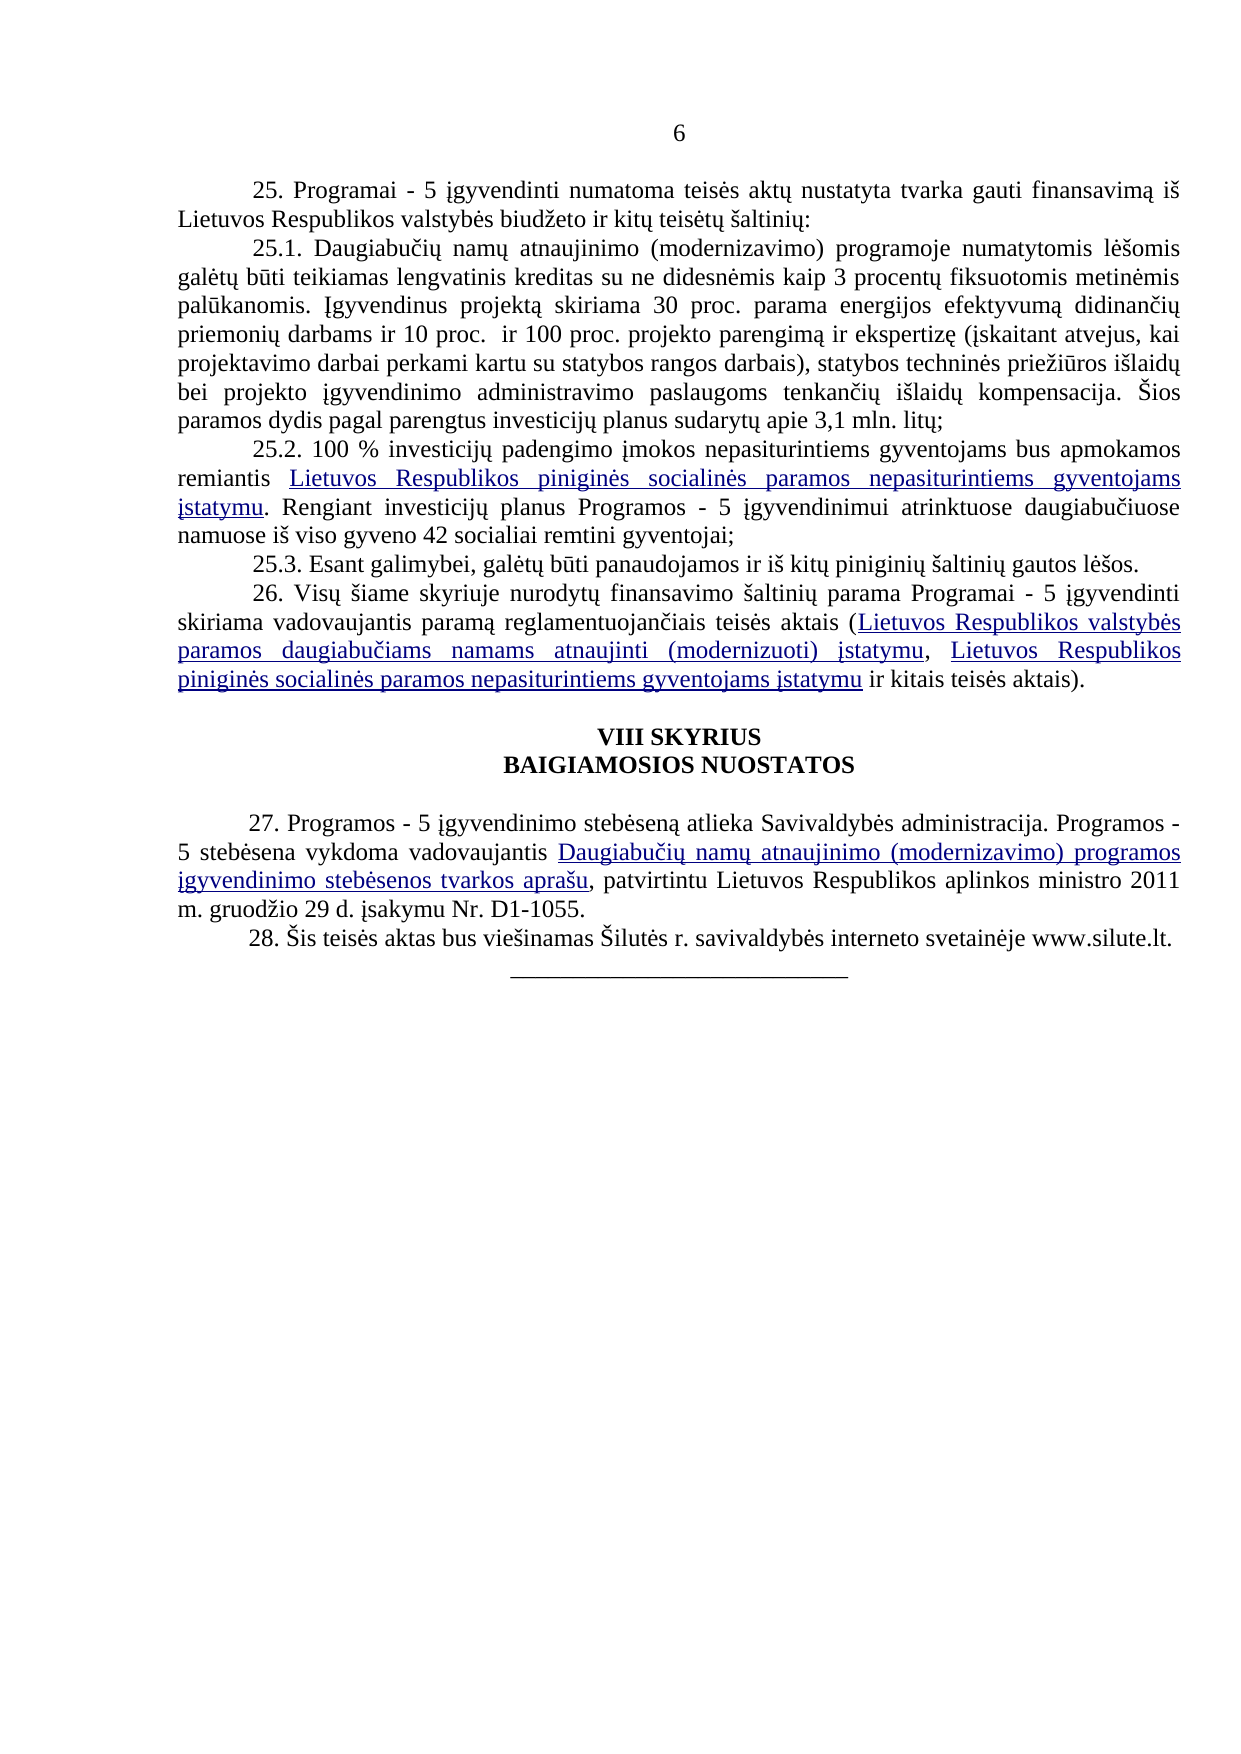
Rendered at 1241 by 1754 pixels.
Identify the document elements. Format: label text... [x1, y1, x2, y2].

text 25.1. Daugiabučių namų atnaujinimo (modernizavimo) programoje numatytomis lėšomis galėtų būti teikiamas lengvatinis kreditas su ne didesnėmis kaip 3 procentų fiksuotomis metinėmis palūkanomis. Įgyvendinus projektą skiriama 30 proc. parama energijos efektyvumą didinančių priemonių darbams ir 10 proc. ir 100 proc. projekto parengimą ir ekspertizę (įskaitant atvejus, kai projektavimo darbai perkami kartu su statybos rangos darbais), statybos techninės priežiūros išlaidų bei projekto įgyvendinimo administravimo paslaugoms tenkančių išlaidų kompensacija. Šios paramos dydis pagal parengtus investicijų planus sudarytų apie 3,1 mln. litų; [177, 233, 1181, 434]
text 25. Programai - 5 įgyvendinti numatoma teisės aktų nustatyta tvarka gauti finansavimą iš Lietuvos Respublikos valstybės biudžeto ir kitų teisėtų šaltinių: [177, 176, 1181, 233]
text 25.2. 100 % investicijų padengimo įmokos nepasiturintiems gyventojams bus apmokamos remiantis Lietuvos Respublikos piniginės socialinės paramos nepasiturintiems gyventojams įstatymu. Rengiant investicijų planus Programos - 5 įgyvendinimui atrinktuose daugiabučiuose namuose iš viso gyveno 42 socialiai remtini gyventojai; [177, 434, 1181, 549]
text 28. Šis teisės aktas bus viešinamas Šilutės r. savivaldybės interneto svetainėje www.silute.lt. [177, 923, 1181, 952]
text ___________________________ [177, 952, 1181, 981]
text VIII SKYRIUS [177, 722, 1181, 751]
text 26. Visų šiame skyriuje nurodytų finansavimo šaltinių parama Programai - 5 įgyvendinti skiriama vadovaujantis paramą reglamentuojančiais teisės aktais (Lietuvos Respublikos valstybės paramos daugiabučiams namams atnaujinti (modernizuoti) įstatymu, Lietuvos Respublikos piniginės socialinės paramos nepasiturintiems gyventojams įstatymu ir kitais teisės aktais). [177, 578, 1181, 693]
text 27. Programos - 5 įgyvendinimo stebėseną atlieka Savivaldybės administracija. Programos - 5 stebėsena vykdoma vadovaujantis Daugiabučių namų atnaujinimo (modernizavimo) programos įgyvendinimo stebėsenos tvarkos aprašu, patvirtintu Lietuvos Respublikos aplinkos ministro 2011 m. gruodžio 29 d. įsakymu Nr. D1-1055. [177, 808, 1181, 923]
text 25.3. Esant galimybei, galėtų būti panaudojamos ir iš kitų piniginių šaltinių gautos lėšos. [177, 549, 1181, 578]
text BAIGIAMOSIOS NUOSTATOS [177, 751, 1181, 779]
